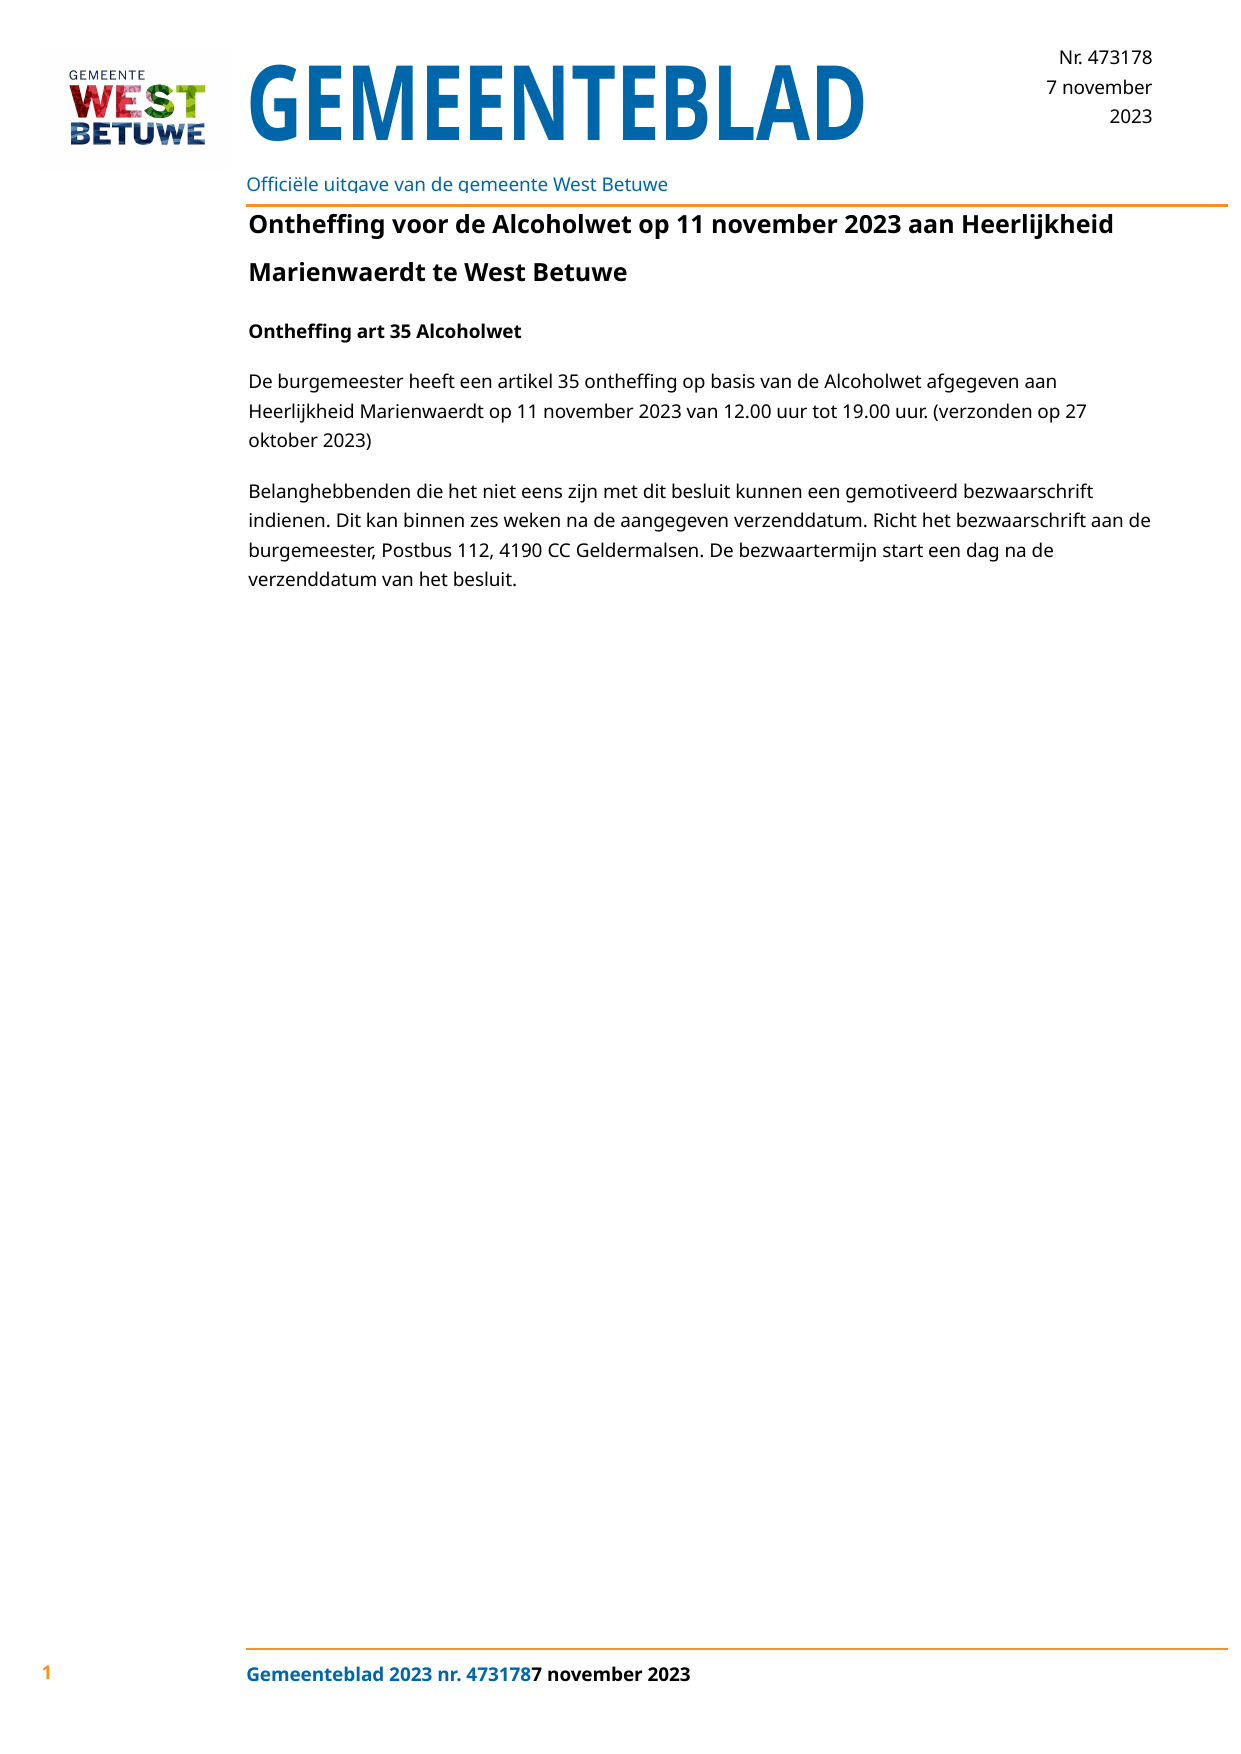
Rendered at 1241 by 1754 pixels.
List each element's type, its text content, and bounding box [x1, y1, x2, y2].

text Belanghebbenden die het niet eens zijn met dit besluit kunnen een gemotiveerd bezwaarschrift indienen. Dit kan binnen zes weken na de aangegeven verzenddatum. Richt het bezwaarschrift aan de burgemeester, Postbus 112, 4190 CC Geldermalsen. De bezwaartermijn start een dag na de verzenddatum van het besluit. [248, 478, 1152, 592]
text De burgemeester heeft een artikel 35 ontheffing op basis van de Alcoholwet afgegeven aan Heerlijkheid Marienwaerdt op 11 november 2023 van 12.00 uur tot 19.00 uur. (verzonden op 27 oktober 2023) [248, 368, 1152, 453]
text Ontheffing voor de Alcoholwet op 11 november 2023 aan Heerlijkheid Marienwaerdt te West Betuwe [248, 207, 1152, 288]
text Ontheffing art 35 Alcoholwet [248, 318, 1152, 344]
picture [41, 47, 231, 172]
